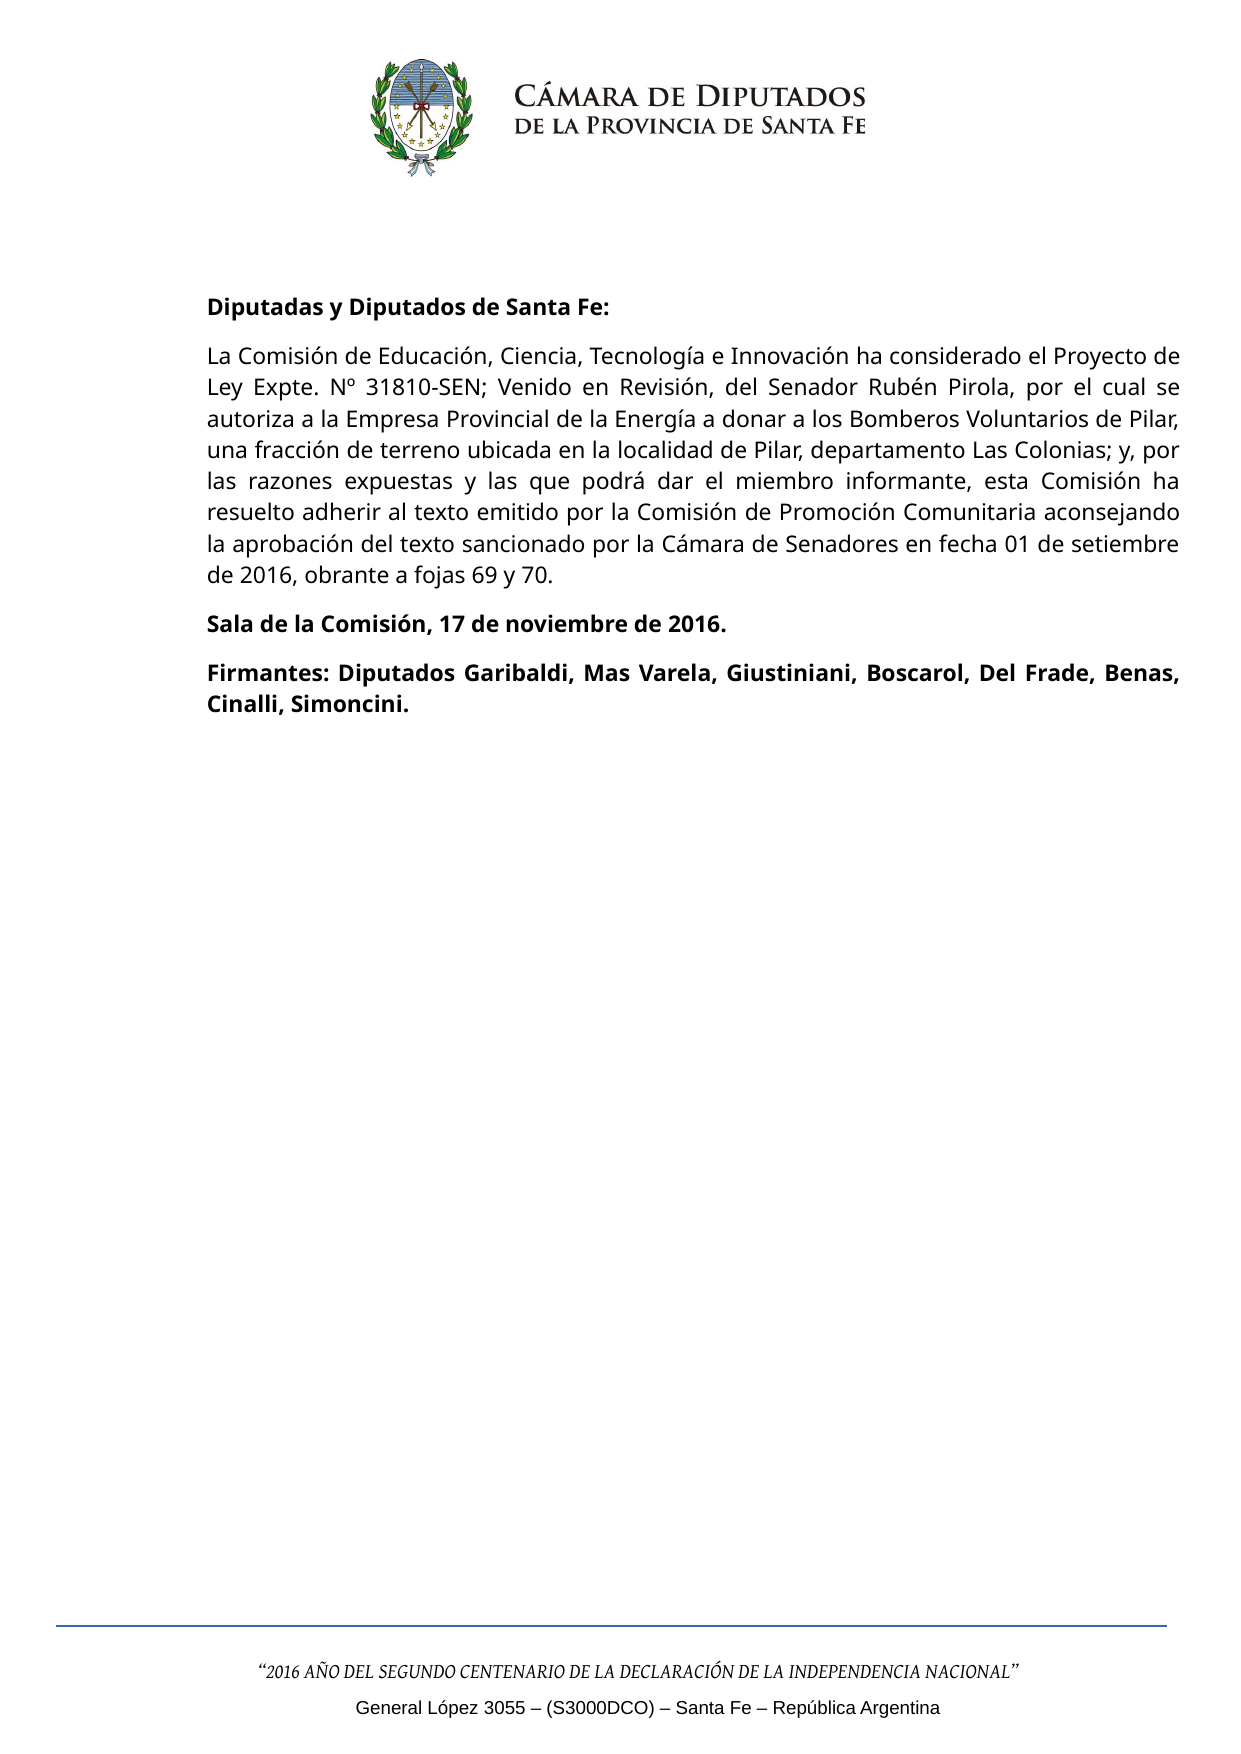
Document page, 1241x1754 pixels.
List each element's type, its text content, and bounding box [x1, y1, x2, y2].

picture [370, 59, 866, 181]
text La Comisión de Educación, Ciencia, Tecnología e Innovación ha considerado el Proyecto de Ley Expte. Nº 31810-SEN; Venido en Revisión, del Senador Rubén Pirola, por el cual se autoriza a la Empresa Provincial de la Energía a donar a los Bomberos Voluntarios de Pilar, una fracción de terreno ubicada en la localidad de Pilar, departamento Las Colonias; y, por las razones expuestas y las que podrá dar el miembro informante, esta Comisión ha resuelto adherir al texto emitido por la Comisión de Promoción Comunitaria aconsejando la aprobación del texto sancionado por la Cámara de Senadores en fecha 01 de setiembre de 2016, obrante a fojas 69 y 70. [207, 340, 1181, 590]
text Sala de la Comisión, 17 de noviembre de 2016. [207, 608, 1181, 639]
text Firmantes: Diputados Garibaldi, Mas Varela, Giustiniani, Boscarol, Del Frade, Benas, Cinalli, Simoncini. [207, 657, 1181, 719]
text Diputadas y Diputados de Santa Fe: [207, 291, 1181, 322]
